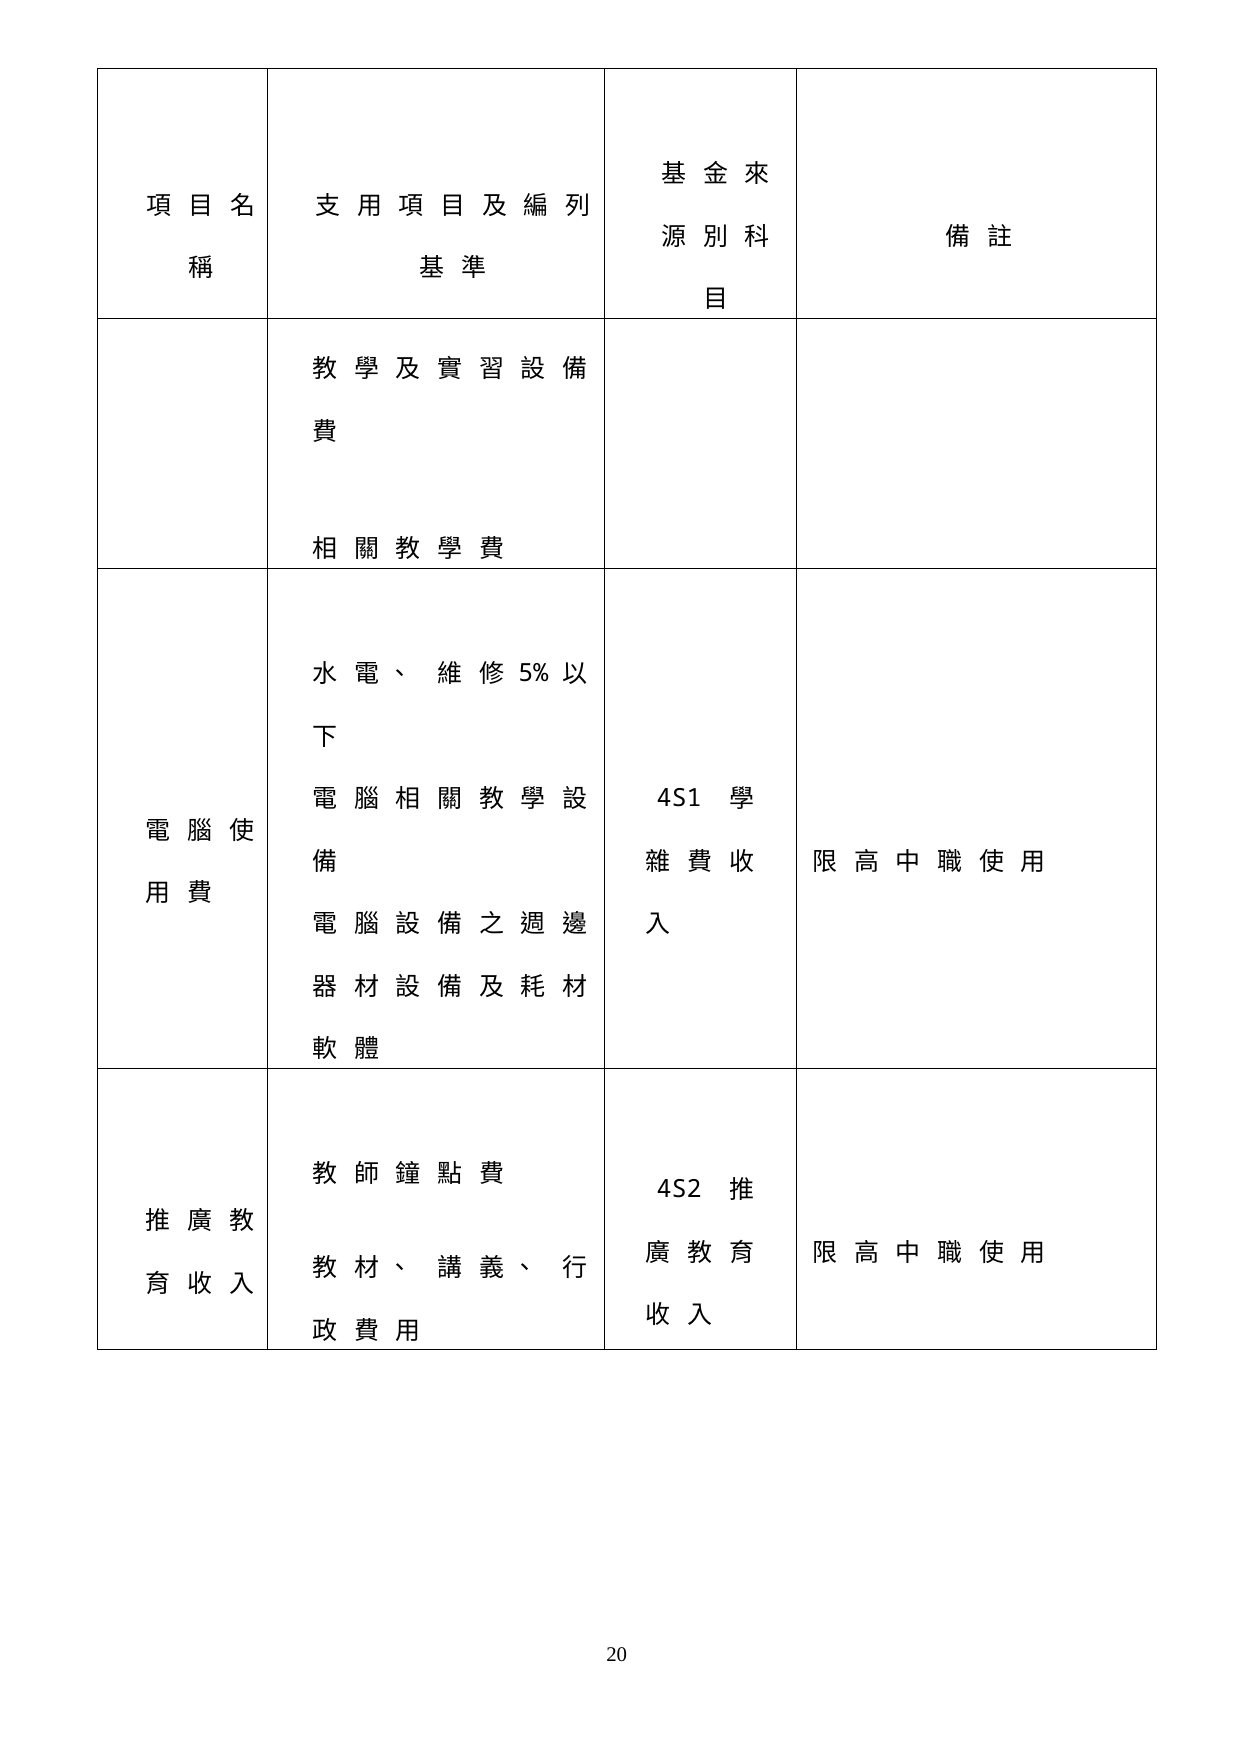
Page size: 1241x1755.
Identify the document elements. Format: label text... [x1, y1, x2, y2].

table_cell 水電、維修5%以下 電腦相關教學設備 電腦設備之週邊器材設備及耗材 軟體 [268, 569, 604, 1068]
table_cell 限高中職使用 [797, 569, 1156, 1068]
table_cell 教師鐘點費 教材、講義、行政費用 [268, 1069, 604, 1349]
table_cell 電腦使用費 [98, 569, 267, 1068]
table_cell 推廣教育收入 [98, 1069, 267, 1349]
table_header 項目名稱 [98, 69, 267, 318]
table_cell 4S1學雜費收入 [605, 569, 796, 1068]
table_header 備註 [797, 69, 1156, 318]
table_cell [797, 319, 1156, 568]
table_cell 教學及實習設備費 相關教學費 [268, 319, 604, 568]
table_cell 限高中職使用 [797, 1069, 1156, 1349]
table_header 支用項目及編列基準 [268, 69, 604, 318]
table_cell 4S2推廣教育收入 [605, 1069, 796, 1349]
table_header 基金來源別科目 [605, 69, 796, 318]
table_cell [98, 319, 267, 568]
table_cell [605, 319, 796, 568]
